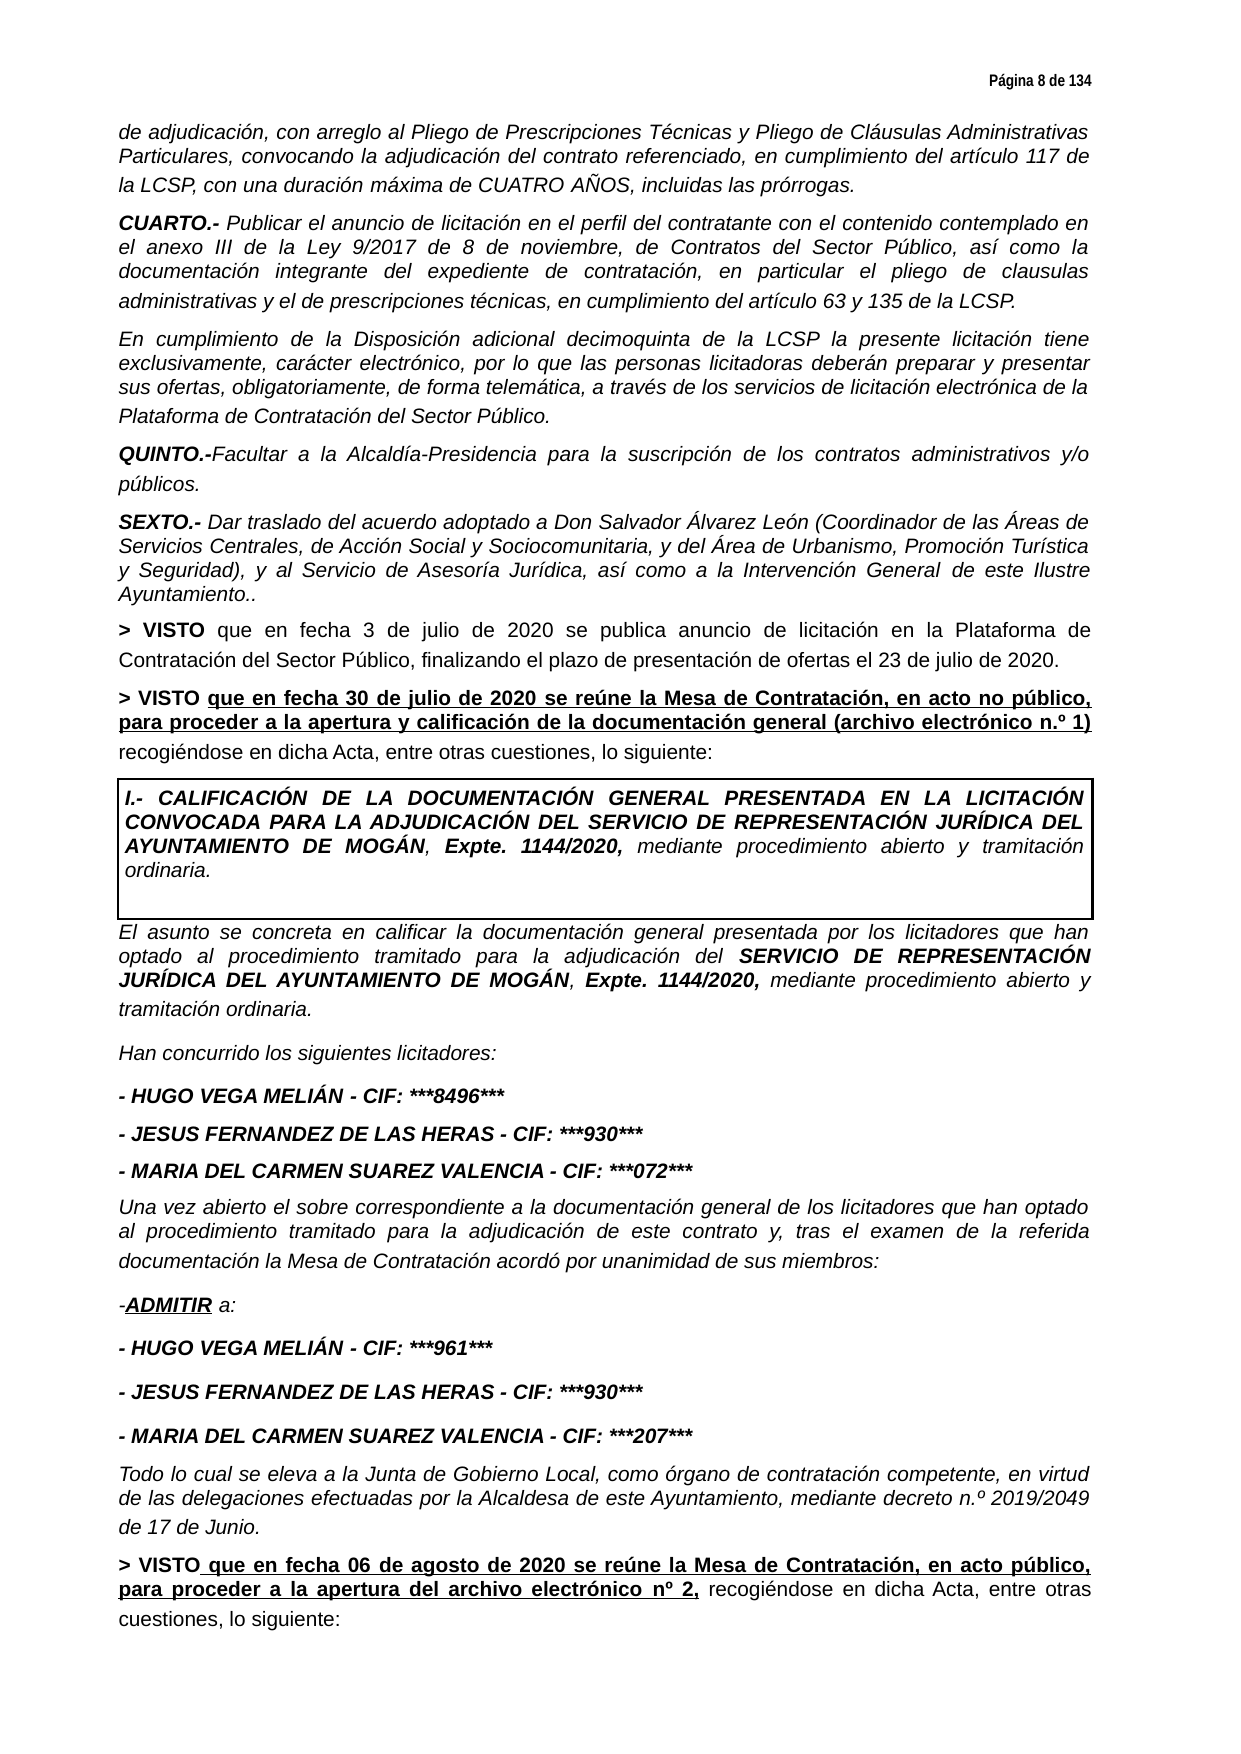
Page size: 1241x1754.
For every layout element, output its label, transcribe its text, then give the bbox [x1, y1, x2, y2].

text > VISTO que en fecha 30 de julio de 2020 se reúne la Mesa de Contratación, en acto no público, para proceder a la apertura y calificación de la documentación general (archivo electrónico n.º 1) [118, 686, 1092, 731]
text - JESUS FERNANDEZ DE LAS HERAS - CIF: ***930*** [118, 1374, 1092, 1405]
text Han concurrido los siguientes licitadores: [118, 1035, 1092, 1066]
text En cumplimiento de la Disposición adicional decimoquinta de la LCSP la presente licitación tiene exclusivamente, carácter electrónico, por lo que las personas licitadoras deberán preparar y presentar sus ofertas, obligatoriamente, de forma telemática, a través de los servicios de licitación electrónica de la Plataforma de Contratación del Sector Público. [118, 327, 1092, 430]
text Todo lo cual se eleva a la Junta de Gobierno Local, como órgano de contratación competente, en virtud de las delegaciones efectuadas por la Alcaldesa de este Ayuntamiento, mediante decreto n.º 2019/2049 de 17 de Junio. [118, 1461, 1092, 1540]
text de adjudicación, con arreglo al Pliego de Prescripciones Técnicas y Pliego de Cláusulas Administrativas Particulares, convocando la adjudicación del contrato referenciado, en cumplimiento del artículo 117 de la LCSP, con una duración máxima de CUATRO AÑOS, incluidas las prórrogas. [118, 120, 1092, 199]
text > VISTO que en fecha 3 de julio de 2020 se publica anuncio de licitación en la Plataforma de Contratación del Sector Público, finalizando el plazo de presentación de ofertas el 23 de julio de 2020. [118, 618, 1092, 673]
text SEXTO.- Dar traslado del acuerdo adoptado a Don Salvador Álvarez León (Coordinador de las Áreas de Servicios Centrales, de Acción Social y Sociocomunitaria, y del Área de Urbanismo, Promoción Turística y Seguridad), y al Servicio de Asesoría Jurídica, así como a la Intervención General de este Ilustre Ayuntamiento.. [118, 510, 1092, 606]
text El asunto se concreta en calificar la documentación general presentada por los licitadores que han optado al procedimiento tramitado para la adjudicación del SERVICIO DE REPRESENTACIÓN JURÍDICA DEL AYUNTAMIENTO DE MOGÁN, Expte. 1144/2020, mediante procedimiento abierto y tramitación ordinaria. [118, 920, 1092, 1022]
text > VISTO que en fecha 06 de agosto de 2020 se reúne la Mesa de Contratación, en acto público, para proceder a la apertura del archivo electrónico nº 2, recogiéndose en dicha Acta, entre otras cuestiones, lo siguiente: [118, 1553, 1092, 1632]
table_header I.- CALIFICACIÓN DE LA DOCUMENTACIÓN GENERAL PRESENTADA EN LA LICITACIÓN CONVOCADA PARA LA ADJUDICACIÓN DEL SERVICIO DE REPRESENTACIÓN JURÍDICA DEL AYUNTAMIENTO DE MOGÁN, Expte. 1144/2020, mediante procedimiento abierto y tramitación ordinaria. [119, 780, 1091, 917]
text recogiéndose en dicha Acta, entre otras cuestiones, lo siguiente: [118, 732, 1092, 765]
text - HUGO VEGA MELIÁN - CIF: ***961*** [118, 1330, 1092, 1362]
text CUARTO.- Publicar el anuncio de licitación en el perfil del contratante con el contenido contemplado en el anexo III de la Ley 9/2017 de 8 de noviembre, de Contratos del Sector Público, así como la documentación integrante del expediente de contratación, en particular el pliego de clausulas administrativas y el de prescripciones técnicas, en cumplimiento del artículo 63 y 135 de la LCSP. [118, 211, 1092, 314]
text QUINTO.-Facultar a la Alcaldía-Presidencia para la suscripción de los contratos administrativos y/o públicos. [118, 442, 1092, 497]
text - MARIA DEL CARMEN SUAREZ VALENCIA - CIF: ***072*** [118, 1159, 1092, 1183]
text - JESUS FERNANDEZ DE LAS HERAS - CIF: ***930*** [118, 1122, 1092, 1146]
text -ADMITIR a: [118, 1287, 1092, 1318]
text - HUGO VEGA MELIÁN - CIF: ***8496*** [118, 1079, 1092, 1110]
text - MARIA DEL CARMEN SUAREZ VALENCIA - CIF: ***207*** [118, 1418, 1092, 1449]
text Una vez abierto el sobre correspondiente a la documentación general de los licitadores que han optado al procedimiento tramitado para la adjudicación de este contrato y, tras el examen de la referida documentación la Mesa de Contratación acordó por unanimidad de sus miembros: [118, 1195, 1092, 1274]
